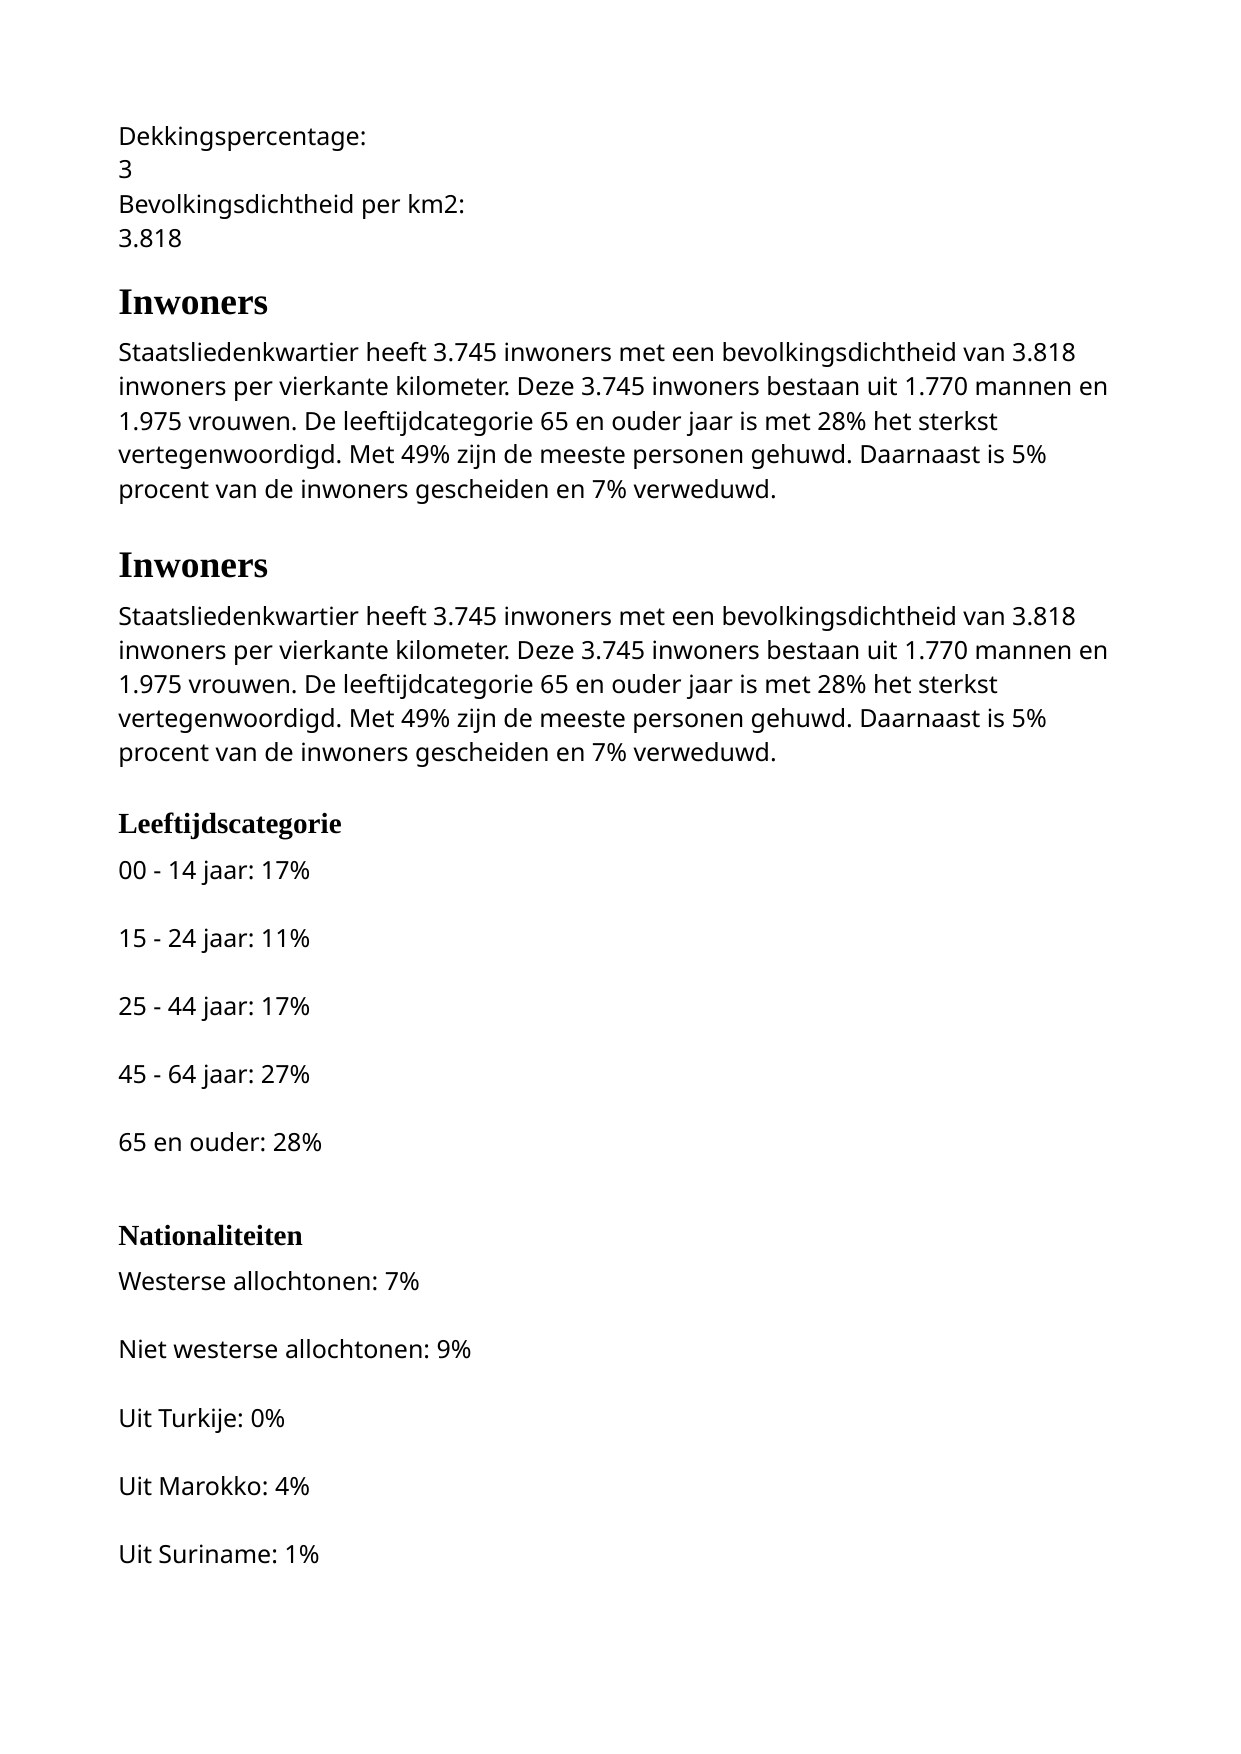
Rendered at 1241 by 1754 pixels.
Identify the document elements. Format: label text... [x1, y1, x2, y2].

text 65 en ouder: 28% [118, 1125, 1122, 1159]
subtitle Nationaliteiten [118, 1218, 1122, 1251]
text Staatsliedenkwartier heeft 3.745 inwoners met een bevolkingsdichtheid van 3.818 inwoners per vierkante kilometer. Deze 3.745 inwoners bestaan uit 1.770 mannen en 1.975 vrouwen. De leeftijdcategorie 65 en ouder jaar is met 28% het sterkst vertegenwoordigd. Met 49% zijn de meeste personen gehuwd. Daarnaast is 5% procent van de inwoners gescheiden en 7% verweduwd. [118, 335, 1122, 505]
text Uit Suriname: 1% [118, 1536, 1122, 1571]
subtitle Inwoners [118, 279, 1122, 322]
text Uit Turkije: 0% [118, 1400, 1122, 1434]
text 45 - 64 jaar: 27% [118, 1057, 1122, 1091]
text 3 [118, 152, 1122, 186]
text Dekkingspercentage: [118, 118, 1122, 152]
subtitle Inwoners [118, 543, 1122, 586]
text Uit Marokko: 4% [118, 1468, 1122, 1502]
text Niet westerse allochtonen: 9% [118, 1332, 1122, 1366]
text Staatsliedenkwartier heeft 3.745 inwoners met een bevolkingsdichtheid van 3.818 inwoners per vierkante kilometer. Deze 3.745 inwoners bestaan uit 1.770 mannen en 1.975 vrouwen. De leeftijdcategorie 65 en ouder jaar is met 28% het sterkst vertegenwoordigd. Met 49% zijn de meeste personen gehuwd. Daarnaast is 5% procent van de inwoners gescheiden en 7% verweduwd. [118, 598, 1122, 769]
text 00 - 14 jaar: 17% [118, 852, 1122, 886]
text 25 - 44 jaar: 17% [118, 988, 1122, 1023]
subtitle Leeftijdscategorie [118, 806, 1122, 840]
text 15 - 24 jaar: 11% [118, 920, 1122, 954]
text Bevolkingsdichtheid per km2: [118, 186, 1122, 220]
text Westerse allochtonen: 7% [118, 1264, 1122, 1298]
text 3.818 [118, 220, 1122, 254]
